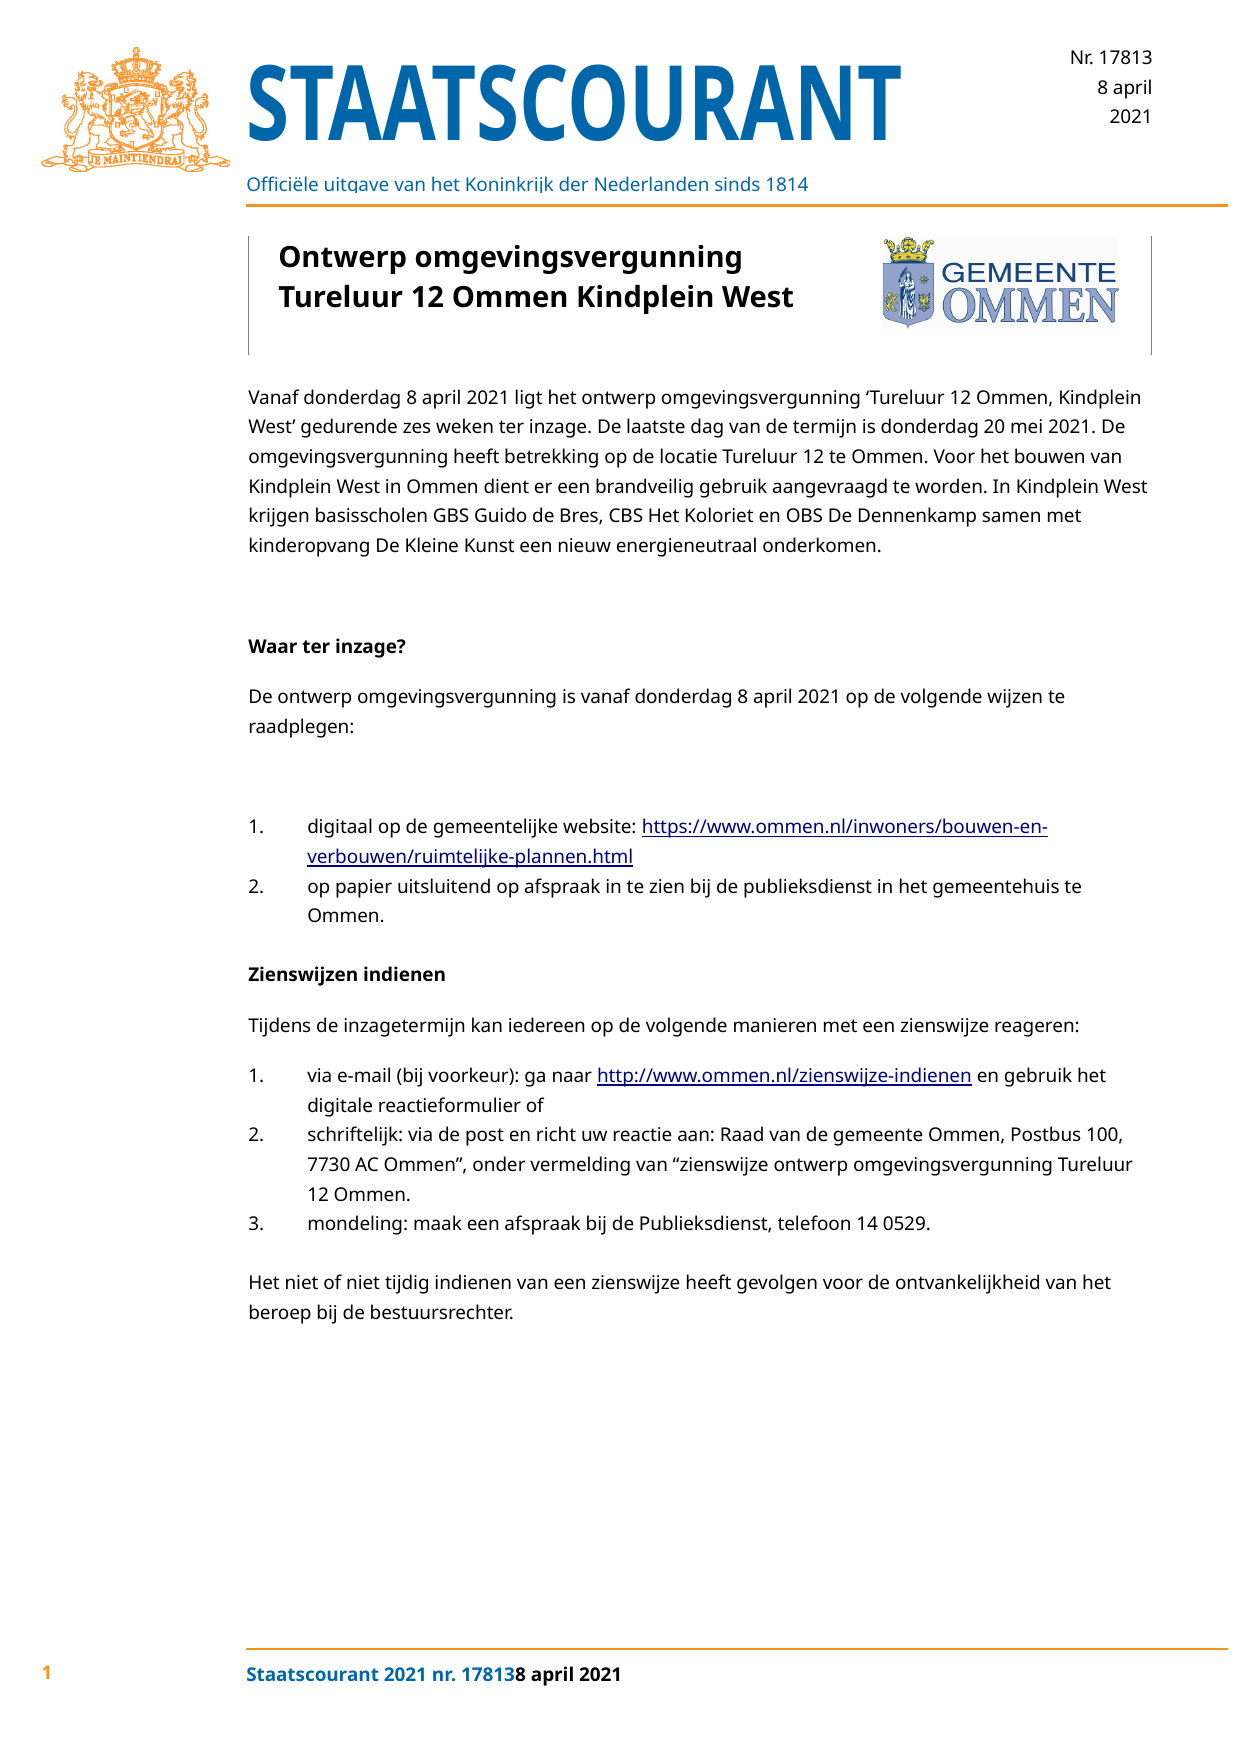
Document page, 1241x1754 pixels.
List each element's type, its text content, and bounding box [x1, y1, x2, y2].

list digitaal op de gemeentelijke website: https://www.ommen.nl/inwoners/bouwen-en-verbouwen/ruimtelijke-plannen.html [248, 814, 1152, 869]
text Tijdens de inzagetermijn kan iedereen op de volgende manieren met een zienswijze reageren: [248, 1012, 1152, 1038]
list mondeling: maak een afspraak bij de Publieksdienst, telefoon 14 0529. [248, 1210, 1152, 1236]
list op papier uitsluitend op afspraak in te zien bij de publieksdienst in het gemeentehuis te Ommen. [248, 873, 1152, 928]
text Vanaf donderdag 8 april 2021 ligt het ontwerp omgevingsvergunning ‘Tureluur 12 Ommen, Kindplein West’ gedurende zes weken ter inzage. De laatste dag van de termijn is donderdag 20 mei 2021. De omgevingsvergunning heeft betrekking op de locatie Tureluur 12 te Ommen. Voor het bouwen van Kindplein West in Ommen dient er een brandveilig gebruik aangevraagd te worden. In Kindplein West krijgen basisscholen GBS Guido de Bres, CBS Het Koloriet en OBS De Dennenkamp samen met kinderopvang De Kleine Kunst een nieuw energieneutraal onderkomen. [248, 384, 1152, 558]
list via e-mail (bij voorkeur): ga naar http://www.ommen.nl/zienswijze-indienen en gebruik het digitale reactieformulier of [248, 1062, 1152, 1118]
picture [882, 236, 1119, 329]
text Waar ter inzage? [248, 633, 1152, 659]
table_header [850, 236, 1151, 355]
text Het niet of niet tijdig indienen van een zienswijze heeft gevolgen voor de ontvankelijkheid van het beroep bij de bestuursrechter. [248, 1269, 1152, 1325]
text De ontwerp omgevingsvergunning is vanaf donderdag 8 april 2021 op de volgende wijzen te raadplegen: [248, 683, 1152, 739]
table_header Ontwerp omgevingsvergunning Tureluur 12 Ommen Kindplein West [249, 236, 850, 355]
picture [41, 47, 231, 172]
list schriftelijk: via de post en richt uw reactie aan: Raad van de gemeente Ommen, Postbus 100, 7730 AC Ommen”, onder vermelding van “zienswijze ontwerp omgevingsvergunning Tureluur 12 Ommen. [248, 1122, 1152, 1207]
text Zienswijzen indienen [248, 962, 1152, 987]
